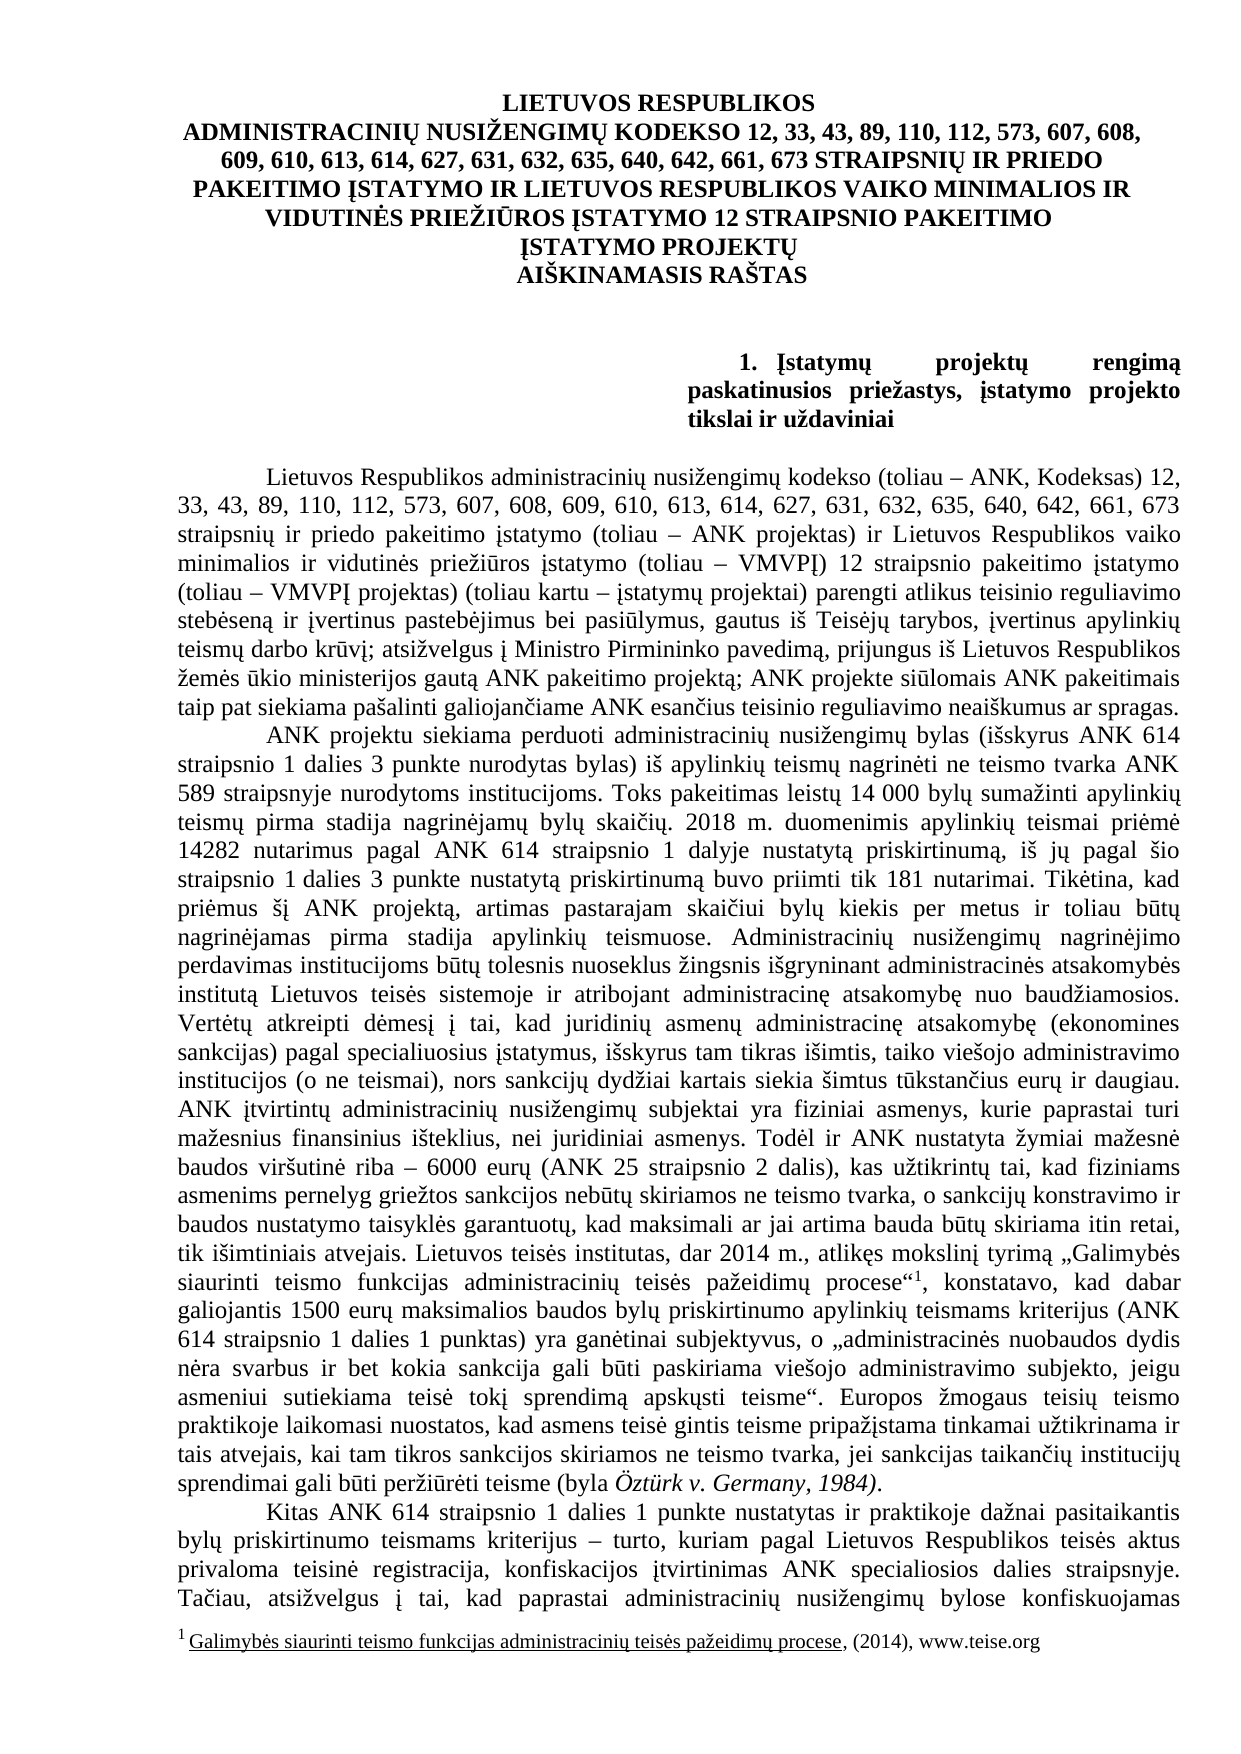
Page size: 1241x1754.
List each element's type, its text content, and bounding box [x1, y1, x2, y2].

list Įstatymų projektų rengimą paskatinusios priežastys, įstatymo projekto tikslai ir uždaviniai [650, 347, 1181, 433]
text ĮSTATYMO PROJEKTŲ [177, 232, 1146, 260]
text Kitas ANK 614 straipsnio 1 dalies 1 punkte nustatytas ir praktikoje dažnai pasitaikantis bylų priskirtinumo teismams kriterijus – turto, kuriam pagal Lietuvos Respublikos teisės aktus privaloma teisinė registracija, konfiskacijos įtvirtinimas ANK specialiosios dalies straipsnyje. Tačiau, atsižvelgus į tai, kad paprastai administracinių nusižengimų bylose konfiskuojamas [177, 1497, 1181, 1612]
text ADMINISTRACINIŲ NUSIŽENGIMŲ KODEKSO 12, 33, 43, 89, 110, 112, 573, 607, 608, 609, 610, 613, 614, 627, 631, 632, 635, 640, 642, 661, 673 STRAIPSNIŲ IR PRIEDO PAKEITIMO ĮSTATYMO IR LIETUVOS RESPUBLIKOS VAIKO MINIMALIOS IR VIDUTINĖS PRIEŽIŪROS ĮSTATYMO 12 STRAIPSNIO PAKEITIMO [177, 117, 1146, 232]
text LIETUVOS RESPUBLIKOS [177, 88, 1146, 117]
text ANK projektu siekiama perduoti administracinių nusižengimų bylas (išskyrus ANK 614 straipsnio 1 dalies 3 punkte nurodytas bylas) iš apylinkių teismų nagrinėti ne teismo tvarka ANK 589 straipsnyje nurodytoms institucijoms. Toks pakeitimas leistų 14 000 bylų sumažinti apylinkių teismų pirma stadija nagrinėjamų bylų skaičių. 2018 m. duomenimis apylinkių teismai priėmė 14282 nutarimus pagal ANK 614 straipsnio 1 dalyje nustatytą priskirtinumą, iš jų pagal šio straipsnio 1 dalies 3 punkte nustatytą priskirtinumą buvo priimti tik 181 nutarimai. Tikėtina, kad priėmus šį ANK projektą, artimas pastarajam skaičiui bylų kiekis per metus ir toliau būtų nagrinėjamas pirma stadija apylinkių teismuose. Administracinių nusižengimų nagrinėjimo perdavimas institucijoms būtų tolesnis nuoseklus žingsnis išgryninant administracinės atsakomybės institutą Lietuvos teisės sistemoje ir atribojant administracinę atsakomybę nuo baudžiamosios. Vertėtų atkreipti dėmesį į tai, kad juridinių asmenų administracinę atsakomybę (ekonomines sankcijas) pagal specialiuosius įstatymus, išskyrus tam tikras išimtis, taiko viešojo administravimo institucijos (o ne teismai), nors sankcijų dydžiai kartais siekia šimtus tūkstančius eurų ir daugiau. ANK įtvirtintų administracinių nusižengimų subjektai yra fiziniai asmenys, kurie paprastai turi mažesnius finansinius išteklius, nei juridiniai asmenys. Todėl ir ANK nustatyta žymiai mažesnė baudos viršutinė riba – 6000 eurų (ANK 25 straipsnio 2 dalis), kas užtikrintų tai, kad fiziniams asmenims pernelyg griežtos sankcijos nebūtų skiriamos ne teismo tvarka, o sankcijų konstravimo ir baudos nustatymo taisyklės garantuotų, kad maksimali ar jai artima bauda būtų skiriama itin retai, tik išimtiniais atvejais. Lietuvos teisės institutas, dar 2014 m., atlikęs mokslinį tyrimą „Galimybės siaurinti teismo funkcijas administracinių teisės pažeidimų procese“1, konstatavo, kad dabar galiojantis 1500 eurų maksimalios baudos bylų priskirtinumo apylinkių teismams kriterijus (ANK 614 straipsnio 1 dalies 1 punktas) yra ganėtinai subjektyvus, o „administracinės nuobaudos dydis nėra svarbus ir bet kokia sankcija gali būti paskiriama viešojo administravimo subjekto, jeigu asmeniui sutiekiama teisė tokį sprendimą apskųsti teisme“. Europos žmogaus teisių teismo praktikoje laikomasi nuostatos, kad asmens teisė gintis teisme pripažįstama tinkamai užtikrinama ir tais atvejais, kai tam tikros sankcijos skiriamos ne teismo tvarka, jei sankcijas taikančių institucijų sprendimai gali būti peržiūrėti teisme (byla Öztürk v. Germany, 1984). [177, 720, 1181, 1497]
text Lietuvos Respublikos administracinių nusižengimų kodekso (toliau – ANK, Kodeksas) 12, 33, 43, 89, 110, 112, 573, 607, 608, 609, 610, 613, 614, 627, 631, 632, 635, 640, 642, 661, 673 straipsnių ir priedo pakeitimo įstatymo (toliau – ANK projektas) ir Lietuvos Respublikos vaiko minimalios ir vidutinės priežiūros įstatymo (toliau – VMVPĮ) 12 straipsnio pakeitimo įstatymo (toliau – VMVPĮ projektas) (toliau kartu – įstatymų projektai) parengti atlikus teisinio reguliavimo stebėseną ir įvertinus pastebėjimus bei pasiūlymus, gautus iš Teisėjų tarybos, įvertinus apylinkių teismų darbo krūvį; atsižvelgus į Ministro Pirmininko pavedimą, prijungus iš Lietuvos Respublikos žemės ūkio ministerijos gautą ANK pakeitimo projektą; ANK projekte siūlomais ANK pakeitimais taip pat siekiama pašalinti galiojančiame ANK esančius teisinio reguliavimo neaiškumus ar spragas. [177, 462, 1181, 720]
text AIŠKINAMASIS RAŠTAS [177, 260, 1146, 289]
